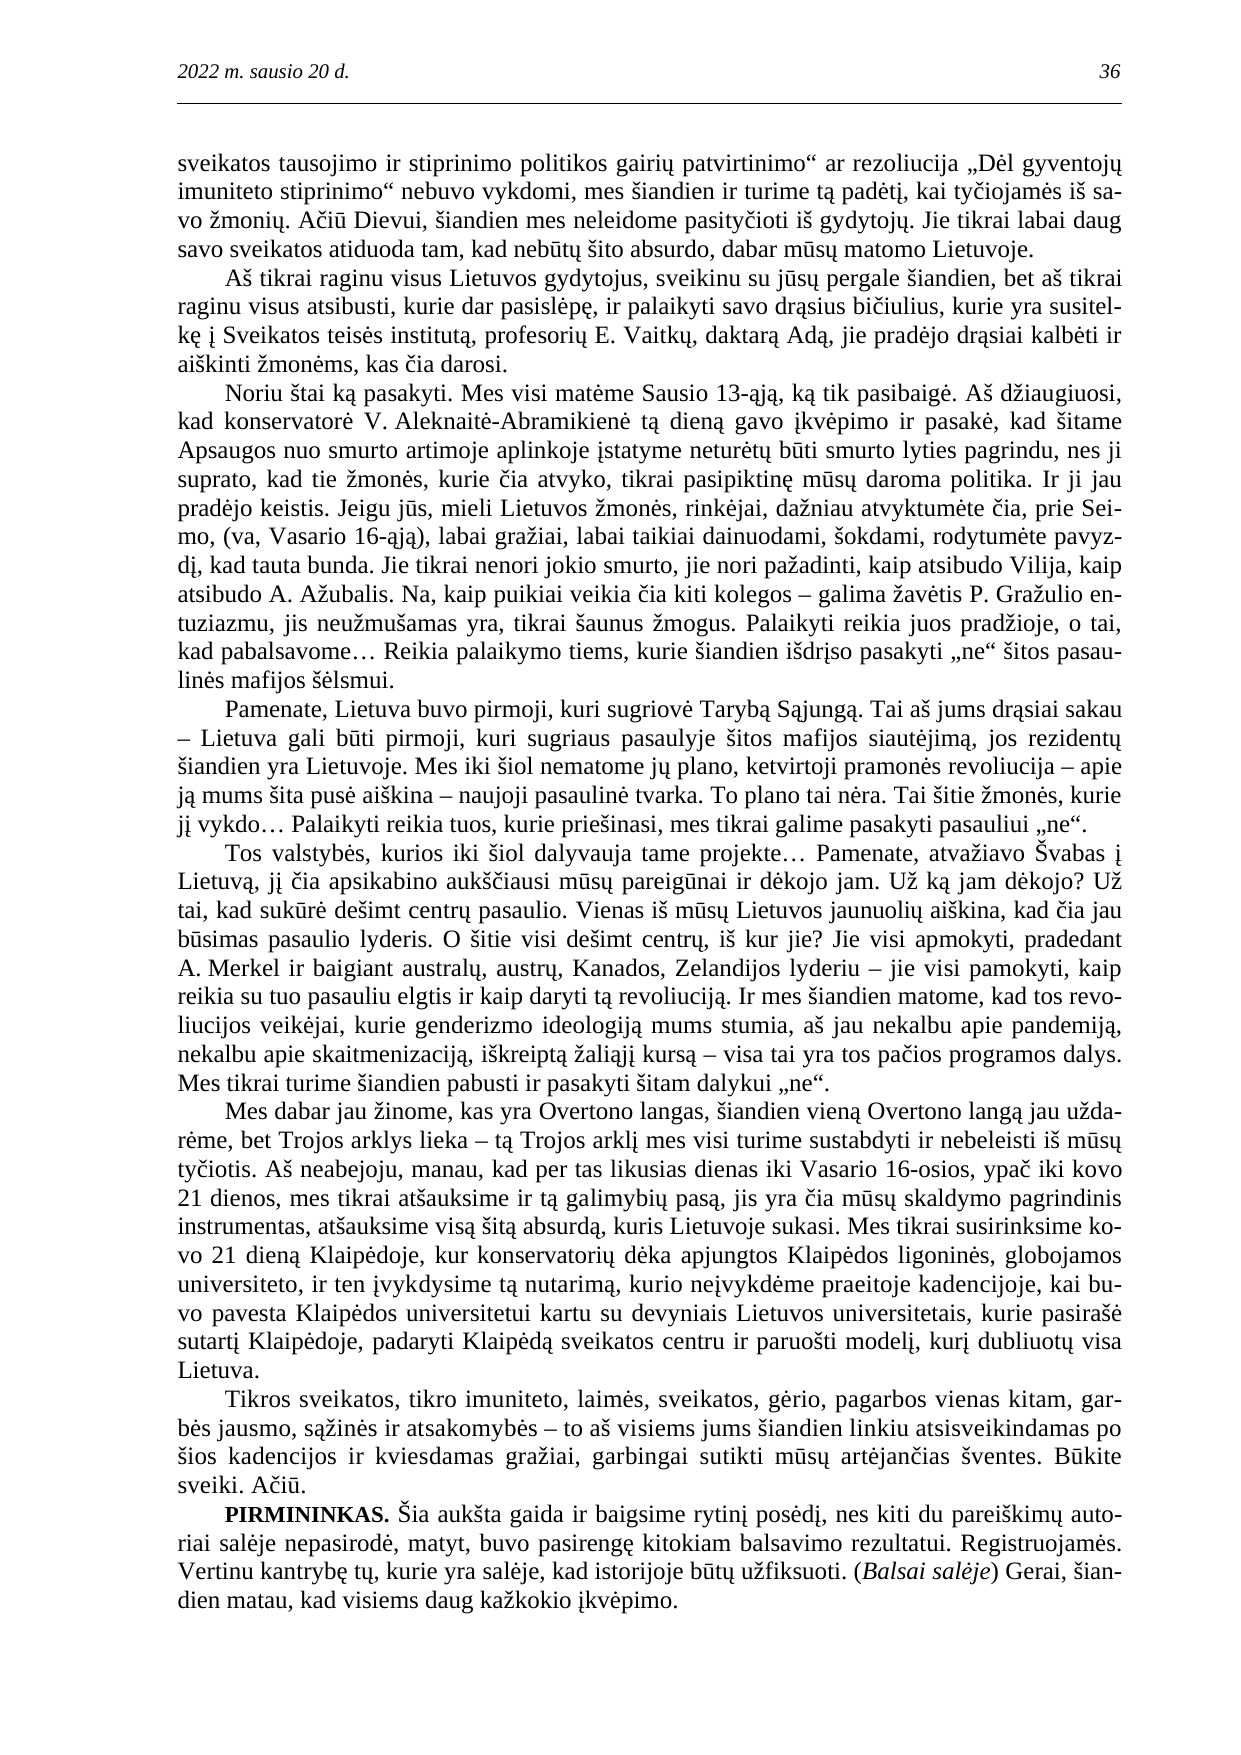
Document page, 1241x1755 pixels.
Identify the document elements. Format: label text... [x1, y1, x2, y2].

text Mes da­bar jau ži­no­me, kas yra Over­to­no lan­gas, šian­dien vie­ną Over­to­no lan­gą jau už­da­rė­me, bet Tro­jos ar­klys lie­ka – tą Tro­jos ar­klį mes vi­si tu­ri­me su­stab­dy­ti ir ne­be­leis­ti iš mū­sų ty­čio­tis. Aš ne­abe­jo­ju, ma­nau, kad per tas li­ku­sias die­nas iki Va­sa­rio 16-osios, ypač iki ko­vo 21 die­nos, mes tik­rai at­šauk­si­me ir tą ga­li­my­bių pa­są, jis yra čia mū­sų skal­dy­mo pa­grin­di­nis in­stru­men­tas, at­šauk­si­me vi­są ši­tą ab­sur­dą, ku­ris Lie­tu­vo­je su­ka­si. Mes tik­rai su­si­rink­si­me ko­vo 21 die­ną Klai­pė­do­je, kur kon­ser­va­to­rių dė­ka ap­jung­tos Klai­pė­dos li­go­ni­nės, glo­bo­ja­mos uni­ver­si­te­to, ir ten įvyk­dy­si­me tą nu­ta­ri­mą, ku­rio ne­įvyk­dė­me pra­ei­to­je ka­den­ci­jo­je, kai bu­vo pa­ves­ta Klai­pė­dos uni­ver­si­te­tui kar­tu su de­vy­niais Lie­tu­vos uni­ver­si­te­tais, ku­rie pa­si­ra­šė su­tar­tį Klai­pė­do­je, pa­da­ry­ti Klai­pė­dą svei­ka­tos cen­tru ir pa­ruoš­ti mo­de­lį, ku­rį dub­liuo­tų vi­sa Lie­tu­va. [177, 1096, 1122, 1384]
text Tos vals­ty­bės, ku­rios iki šiol da­ly­vau­ja ta­me pro­jek­te… Pa­me­na­te, at­va­žia­vo Šva­bas į Lie­tu­vą, jį čia ap­si­ka­bi­no aukš­čiau­si mū­sų pa­rei­gū­nai ir dė­ko­jo jam. Už ką jam dė­ko­jo? Už tai, kad su­kū­rė dešimt cen­trų pa­sau­lio. Vie­nas iš mū­sų Lie­tu­vos jau­nuo­lių aiš­ki­na, kad čia jau bū­si­mas pa­sau­lio ly­de­ris. O ši­tie vi­si de­šimt cen­trų, iš kur jie? Jie vi­si ap­mo­ky­ti, pra­de­dant A. Mer­kel ir bai­giant aust­ra­lų, aust­rų, Ka­na­dos, Ze­lan­di­jos ly­de­riu – jie vi­si pa­mo­ky­ti, kaip rei­kia su tuo pa­sau­liu elg­tis ir kaip da­ry­ti tą re­vo­liu­ci­ją. Ir mes šian­dien ma­to­me, kad tos re­vo­liu­ci­jos vei­kė­jai, ku­rie gen­de­riz­mo ide­o­lo­gi­ją mums stu­mia, aš jau ne­kal­bu apie pan­de­mi­ją, ne­kal­bu apie skait­me­ni­za­ci­ją, iš­kreip­tą ža­li­ą­jį kur­są – vi­sa tai yra tos pa­čios pro­gra­mos da­lys. Mes tik­rai tu­ri­me šian­dien pa­bus­ti ir pa­sa­ky­ti ši­tam da­ly­kui „ne“. [177, 838, 1122, 1096]
text No­riu štai ką pa­sa­ky­ti. Mes vi­si ma­tė­me Sau­sio 13-ąją, ką tik pa­si­bai­gė. Aš džiau­giuo­si, kad kon­ser­va­to­rė V. Alek­nai­tė-Ab­ra­mi­kie­nė tą die­ną ga­vo įkvė­pi­mo ir pa­sa­kė, kad ši­ta­me Ap­sau­gos nuo smur­to ar­ti­mo­je ap­lin­ko­je įsta­ty­me ne­tu­rė­tų bū­ti smur­to ly­ties pa­grin­du, nes ji su­pra­to, kad tie žmo­nės, ku­rie čia at­vy­ko, tik­rai pa­si­pik­ti­nę mū­sų da­ro­ma po­li­ti­ka. Ir ji jau pra­dė­jo keis­tis. Jei­gu jūs, mie­li Lie­tu­vos žmo­nės, rin­kė­jai, daž­niau at­vyk­tu­mė­te čia, prie Sei­mo, (va, Va­sa­rio 16-ąją), la­bai gra­žiai, la­bai tai­kiai dai­nuo­da­mi, šok­da­mi, ro­dy­tu­mė­te pa­vyz­dį, kad tau­ta bun­da. Jie tik­rai ne­no­ri jo­kio smur­to, jie no­ri pa­ža­din­ti, kaip at­si­bu­do Vi­li­ja, kaip at­si­bu­do A. Ažu­ba­lis. Na, kaip pui­kiai vei­kia čia ki­ti ko­le­gos – ga­li­ma ža­vė­tis P. Gra­žu­lio en­tu­ziaz­mu, jis ne­už­mu­ša­mas yra, tik­rai šau­nus žmo­gus. Pa­lai­ky­ti rei­kia juos pra­džio­je, o tai, kad pa­bal­sa­vo­me… Rei­kia pa­lai­ky­mo tiems, ku­rie šian­dien iš­drį­so pa­sa­ky­ti „ne“ ši­tos pa­sau­li­nės ma­fi­jos šėl­smui. [177, 378, 1122, 694]
text Aš tik­rai ra­gi­nu vi­sus Lie­tu­vos gy­dy­to­jus, svei­ki­nu su jū­sų per­ga­le šian­dien, bet aš tik­rai ra­gi­nu vi­sus at­si­bus­ti, ku­rie dar pa­si­slė­pę, ir pa­lai­ky­ti sa­vo drą­sius bi­čiu­lius, ku­rie yra su­si­tel­kę į Svei­ka­tos tei­sės ins­ti­tu­tą, pro­fe­so­rių E. Vait­kų, dak­ta­rą Adą, jie pra­dė­jo drą­siai kal­bė­ti ir aiš­kin­ti žmo­nėms, kas čia da­ro­si. [177, 263, 1122, 378]
text Pa­me­na­te, Lie­tu­va bu­vo pir­mo­ji, ku­ri su­grio­vė Ta­ry­bą Są­jun­gą. Tai aš jums drą­siai sa­kau – Lie­tu­va ga­li bū­ti pir­mo­ji, ku­ri su­griaus pa­sau­ly­je ši­tos ma­fi­jos siau­tė­ji­mą, jos re­zi­den­tų šian­dien yra Lie­tu­vo­je. Mes iki šiol ne­ma­to­me jų pla­no, ket­vir­to­ji pra­mo­nės re­vo­liu­ci­ja – apie ją mums ši­ta pu­sė aiš­ki­na – nau­jo­ji pa­sau­li­nė tvar­ka. To pla­no tai nė­ra. Tai ši­tie žmo­nės, ku­rie jį vyk­do… Pa­lai­ky­ti rei­kia tuos, ku­rie prie­ši­na­si, mes tik­rai ga­li­me pa­sa­ky­ti pa­sau­liui „ne“. [177, 694, 1122, 838]
text PIRMININKAS. Šia aukš­ta gai­da ir baig­si­me ry­ti­nį po­sė­dį, nes ki­ti du pa­reiš­ki­mų au­to­riai sa­lė­je ne­pa­si­ro­dė, ma­tyt, bu­vo pa­si­ren­gę ki­to­kiam bal­sa­vi­mo re­zul­ta­tui. Re­gist­ruo­ja­mės. Ver­ti­nu kan­try­bę tų, ku­rie yra sa­lė­je, kad is­to­ri­jo­je bū­tų už­fik­suo­ti. (Bal­sai sa­lė­je) Ge­rai, šian­dien ma­tau, kad vi­siems daug kaž­ko­kio įkvė­pi­mo. [177, 1499, 1122, 1614]
text svei­ka­tos tau­so­ji­mo ir stip­ri­ni­mo po­li­ti­kos gai­rių patvirtinimo“ ar re­zo­liu­ci­ja „Dėl gyventojų imu­ni­te­to stip­ri­ni­mo“ ne­bu­vo vyk­do­mi, mes šian­dien ir tu­ri­me tą pa­dė­tį, kai ty­čio­ja­mės iš sa­vo žmo­nių. Ačiū Die­vui, šian­dien mes ne­lei­do­me pa­si­ty­čio­ti iš gy­dy­to­jų. Jie tik­rai la­bai daug sa­vo svei­ka­tos ati­duo­da tam, kad ne­bū­tų ši­to ab­sur­do, da­bar mū­sų ma­to­mo Lie­tu­vo­je. [177, 148, 1122, 263]
text Tik­ros svei­ka­tos, tik­ro imu­ni­te­to, lai­mės, svei­ka­tos, gė­rio, pa­gar­bos vie­nas ki­tam, gar­bės jau­s­mo, są­ži­nės ir at­sa­ko­my­bės – to aš vi­siems jums šian­dien lin­kiu at­si­svei­kin­da­mas po šios ka­den­ci­jos ir kvies­da­mas gra­žiai, gar­bin­gai su­tik­ti mū­sų ar­tė­jan­čias šven­tes. Bū­ki­te svei­ki. Ačiū. [177, 1384, 1122, 1499]
